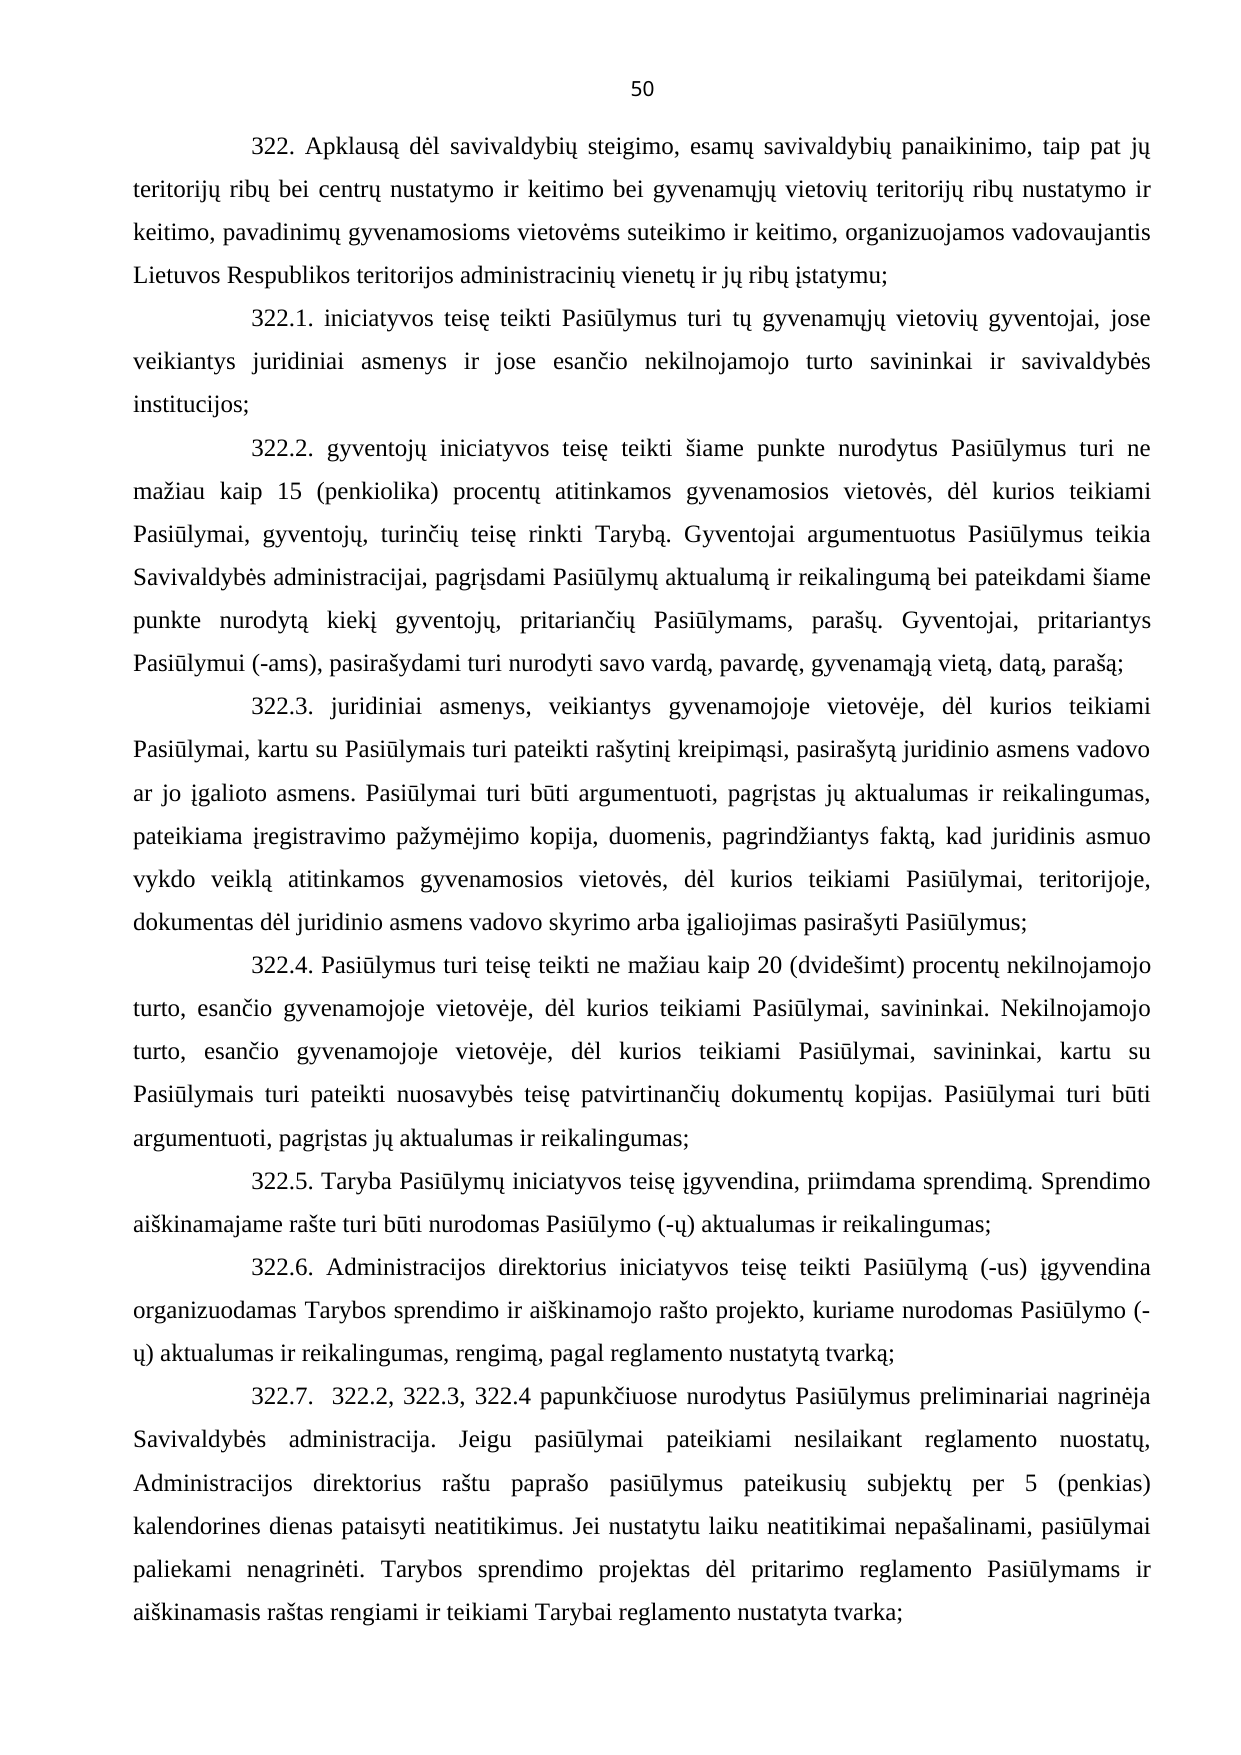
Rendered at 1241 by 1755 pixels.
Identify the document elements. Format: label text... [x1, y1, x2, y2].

text 322.7. 322.2, 322.3, 322.4 papunkčiuose nurodytus Pasiūlymus preliminariai nagrinėja Savivaldybės administracija. Jeigu pasiūlymai pateikiami nesilaikant reglamento nuostatų, Administracijos direktorius raštu paprašo pasiūlymus pateikusių subjektų per 5 (penkias) kalendorines dienas pataisyti neatitikimus. Jei nustatytu laiku neatitikimai nepašalinami, pasiūlymai paliekami nenagrinėti. Tarybos sprendimo projektas dėl pritarimo reglamento Pasiūlymams ir aiškinamasis raštas rengiami ir teikiami Tarybai reglamento nustatyta tvarka; [133, 1381, 1152, 1626]
text 322.2. gyventojų iniciatyvos teisę teikti šiame punkte nurodytus Pasiūlymus turi ne mažiau kaip 15 (penkiolika) procentų atitinkamos gyvenamosios vietovės, dėl kurios teikiami Pasiūlymai, gyventojų, turinčių teisę rinkti Tarybą. Gyventojai argumentuotus Pasiūlymus teikia Savivaldybės administracijai, pagrįsdami Pasiūlymų aktualumą ir reikalingumą bei pateikdami šiame punkte nurodytą kiekį gyventojų, pritariančių Pasiūlymams, parašų. Gyventojai, pritariantys Pasiūlymui (-ams), pasirašydami turi nurodyti savo vardą, pavardę, gyvenamąją vietą, datą, parašą; [133, 433, 1152, 677]
text 322.1. iniciatyvos teisę teikti Pasiūlymus turi tų gyvenamųjų vietovių gyventojai, jose veikiantys juridiniai asmenys ir jose esančio nekilnojamojo turto savininkai ir savivaldybės institucijos; [133, 303, 1152, 418]
text 322.5. Taryba Pasiūlymų iniciatyvos teisę įgyvendina, priimdama sprendimą. Sprendimo aiškinamajame rašte turi būti nurodomas Pasiūlymo (-ų) aktualumas ir reikalingumas; [133, 1166, 1152, 1238]
text 322.6. Administracijos direktorius iniciatyvos teisę teikti Pasiūlymą (-us) įgyvendina organizuodamas Tarybos sprendimo ir aiškinamojo rašto projekto, kuriame nurodomas Pasiūlymo (-ų) aktualumas ir reikalingumas, rengimą, pagal reglamento nustatytą tvarką; [133, 1252, 1152, 1367]
text 322.3. juridiniai asmenys, veikiantys gyvenamojoje vietovėje, dėl kurios teikiami Pasiūlymai, kartu su Pasiūlymais turi pateikti rašytinį kreipimąsi, pasirašytą juridinio asmens vadovo ar jo įgalioto asmens. Pasiūlymai turi būti argumentuoti, pagrįstas jų aktualumas ir reikalingumas, pateikiama įregistravimo pažymėjimo kopija, duomenis, pagrindžiantys faktą, kad juridinis asmuo vykdo veiklą atitinkamos gyvenamosios vietovės, dėl kurios teikiami Pasiūlymai, teritorijoje, dokumentas dėl juridinio asmens vadovo skyrimo arba įgaliojimas pasirašyti Pasiūlymus; [133, 691, 1152, 936]
text 322.4. Pasiūlymus turi teisę teikti ne mažiau kaip 20 (dvidešimt) procentų nekilnojamojo turto, esančio gyvenamojoje vietovėje, dėl kurios teikiami Pasiūlymai, savininkai. Nekilnojamojo turto, esančio gyvenamojoje vietovėje, dėl kurios teikiami Pasiūlymai, savininkai, kartu su Pasiūlymais turi pateikti nuosavybės teisę patvirtinančių dokumentų kopijas. Pasiūlymai turi būti argumentuoti, pagrįstas jų aktualumas ir reikalingumas; [133, 950, 1152, 1151]
text 322. Apklausą dėl savivaldybių steigimo, esamų savivaldybių panaikinimo, taip pat jų teritorijų ribų bei centrų nustatymo ir keitimo bei gyvenamųjų vietovių teritorijų ribų nustatymo ir keitimo, pavadinimų gyvenamosioms vietovėms suteikimo ir keitimo, organizuojamos vadovaujantis Lietuvos Respublikos teritorijos administracinių vienetų ir jų ribų įstatymu; [133, 131, 1152, 289]
